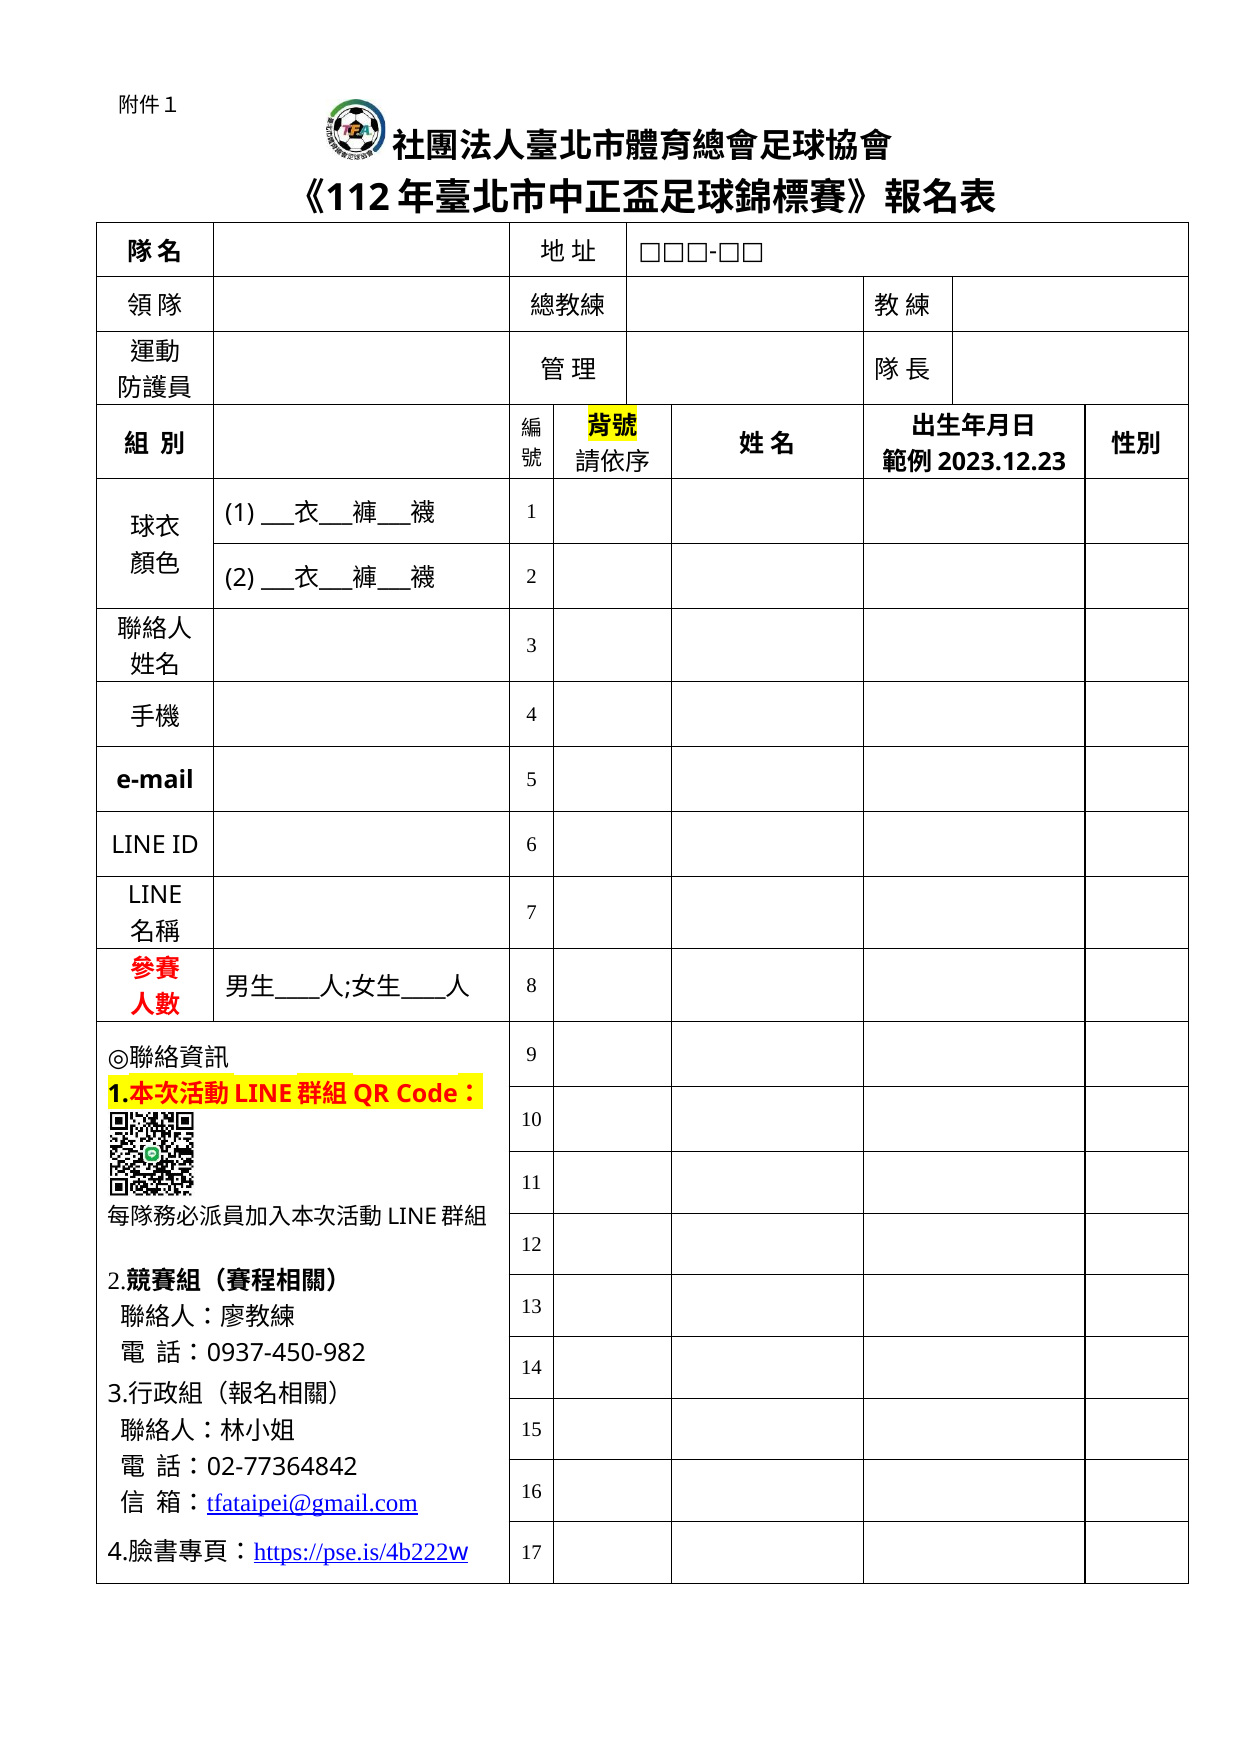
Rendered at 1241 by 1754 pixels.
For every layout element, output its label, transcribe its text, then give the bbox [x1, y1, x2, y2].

table_cell [864, 544, 1084, 608]
table_cell [1086, 1522, 1188, 1583]
table_cell [627, 332, 863, 404]
table_cell [864, 1460, 1084, 1521]
table_cell [953, 332, 1188, 404]
table_cell [864, 949, 1084, 1021]
table_cell 編號 [510, 405, 553, 478]
text 《112年臺北市中正盃足球錦標賽》報名表 [118, 167, 1166, 222]
table_cell [554, 1522, 671, 1583]
table_cell [672, 1275, 863, 1336]
table_cell 教 練 [864, 277, 952, 331]
table_cell [1086, 747, 1188, 811]
table_cell LINE 名稱 [97, 877, 213, 947]
table_cell [864, 747, 1084, 811]
table_cell 4 [510, 682, 553, 746]
table_cell [672, 682, 863, 746]
table_cell [864, 1522, 1084, 1583]
table_cell [554, 1022, 671, 1086]
table_cell [672, 609, 863, 681]
table_cell [214, 405, 509, 478]
table_cell [1086, 1087, 1188, 1151]
table_cell [672, 1399, 863, 1459]
table_cell [554, 682, 671, 746]
table_cell 14 [510, 1337, 553, 1398]
table_cell [672, 1152, 863, 1213]
table_cell [1086, 1152, 1188, 1213]
table_cell [554, 479, 671, 543]
text 附件１ [118, 89, 1166, 119]
table_cell 管 理 [510, 332, 626, 404]
table_cell 6 [510, 812, 553, 876]
table_cell [672, 812, 863, 876]
table_cell 13 [510, 1275, 553, 1336]
table_cell [554, 1275, 671, 1336]
table_cell [554, 1337, 671, 1398]
table_cell [554, 544, 671, 608]
table_cell [214, 877, 509, 947]
table_cell [214, 277, 509, 331]
table_header □□□-□□ [627, 223, 1188, 276]
table_cell [672, 1022, 863, 1086]
table_cell 組 別 [97, 405, 213, 478]
table_cell 1 [510, 479, 553, 543]
table_cell [672, 1214, 863, 1274]
table_cell [672, 1337, 863, 1398]
table_cell [672, 877, 863, 947]
table_cell [1086, 877, 1188, 947]
table_cell [214, 609, 509, 681]
table_cell [554, 812, 671, 876]
table_cell [1086, 682, 1188, 746]
table_cell 聯絡人 姓名 [97, 609, 213, 681]
table_cell 出生年月日 範例2023.12.23 [864, 405, 1084, 478]
table_cell 性別 [1086, 405, 1188, 478]
table_cell [672, 544, 863, 608]
table_cell 參賽 人數 [97, 949, 213, 1021]
table_cell [864, 479, 1084, 543]
table_cell 手機 [97, 682, 213, 746]
table_cell [864, 1399, 1084, 1459]
table_cell [672, 1460, 863, 1521]
table_header 隊 名 [97, 223, 213, 276]
table_cell [864, 877, 1084, 947]
table_cell 15 [510, 1399, 553, 1459]
table_cell [1086, 609, 1188, 681]
table_cell 3 [510, 609, 553, 681]
table_cell 球衣 顏色 [97, 479, 213, 608]
table_cell [554, 1152, 671, 1213]
table_cell [554, 1214, 671, 1274]
table_cell [554, 609, 671, 681]
table_cell [864, 682, 1084, 746]
table_cell [672, 747, 863, 811]
table_cell [864, 812, 1084, 876]
table_cell 10 [510, 1087, 553, 1151]
table_cell [554, 877, 671, 947]
table_cell [864, 1337, 1084, 1398]
table_cell 運動 防護員 [97, 332, 213, 404]
table_cell 總教練 [510, 277, 626, 331]
table_cell 16 [510, 1460, 553, 1521]
table_cell [672, 1087, 863, 1151]
table_cell [214, 747, 509, 811]
table_cell [214, 812, 509, 876]
table_cell [864, 1152, 1084, 1213]
table_cell [864, 1275, 1084, 1336]
table_cell 17 [510, 1522, 553, 1583]
table_cell [672, 479, 863, 543]
table_cell [953, 277, 1188, 331]
table_cell [864, 1214, 1084, 1274]
table_header [214, 223, 509, 276]
table_cell 領 隊 [97, 277, 213, 331]
table_cell 隊 長 [864, 332, 952, 404]
table_header 地 址 [510, 223, 626, 276]
table_cell [1086, 1275, 1188, 1336]
table_cell [1086, 812, 1188, 876]
table_cell [864, 1087, 1084, 1151]
table_cell [1086, 1214, 1188, 1274]
table_cell LINE ID [97, 812, 213, 876]
table_cell 男生____人;女生____人 [214, 949, 509, 1021]
table_cell [1086, 1022, 1188, 1086]
table_cell 5 [510, 747, 553, 811]
table_cell 11 [510, 1152, 553, 1213]
table_cell [214, 332, 509, 404]
table_cell [672, 949, 863, 1021]
table_cell [672, 1522, 863, 1583]
table_cell [1086, 1460, 1188, 1521]
table_cell [554, 1399, 671, 1459]
table_cell 姓 名 [672, 405, 863, 478]
table_cell 9 [510, 1022, 553, 1086]
table_cell [1086, 949, 1188, 1021]
table_cell [1086, 1337, 1188, 1398]
table_cell 8 [510, 949, 553, 1021]
table_cell 背號 請依序 [554, 405, 671, 478]
table_cell [1086, 544, 1188, 608]
table_cell [214, 682, 509, 746]
picture [107, 1109, 196, 1198]
table_cell 12 [510, 1214, 553, 1274]
table_cell 7 [510, 877, 553, 947]
table_cell [554, 1460, 671, 1521]
table_cell ◎聯絡資訊 1.本次活動LINE群組 QR Code： 每隊務必派員加入本次活動LINE群組 2.競賽組（賽程相關） 聯絡人：廖教練 電 話：0937-450-982 3.行政組（報名相關） 聯絡人：林小姐 電 話：02-77364842 信 箱：tfataipei@gmail.com 4.臉書專頁：https://pse.is/4b222w 5.備註：報名至112年9月8日(五)下午5時截止。 [97, 1022, 509, 1583]
table_cell [1086, 479, 1188, 543]
table_cell [1086, 1399, 1188, 1459]
text 社團法人臺北市體育總會足球協會 [118, 119, 1166, 167]
table_cell (1) ___衣___褲___襪 [214, 479, 509, 543]
table_cell e-mail [97, 747, 213, 811]
table_cell [864, 609, 1084, 681]
table_cell [554, 949, 671, 1021]
table_cell [554, 747, 671, 811]
table_cell [627, 277, 863, 331]
table_cell 2 [510, 544, 553, 608]
table_cell [554, 1087, 671, 1151]
table_cell [864, 1022, 1084, 1086]
table_cell (2) ___衣___褲___襪 [214, 544, 509, 608]
